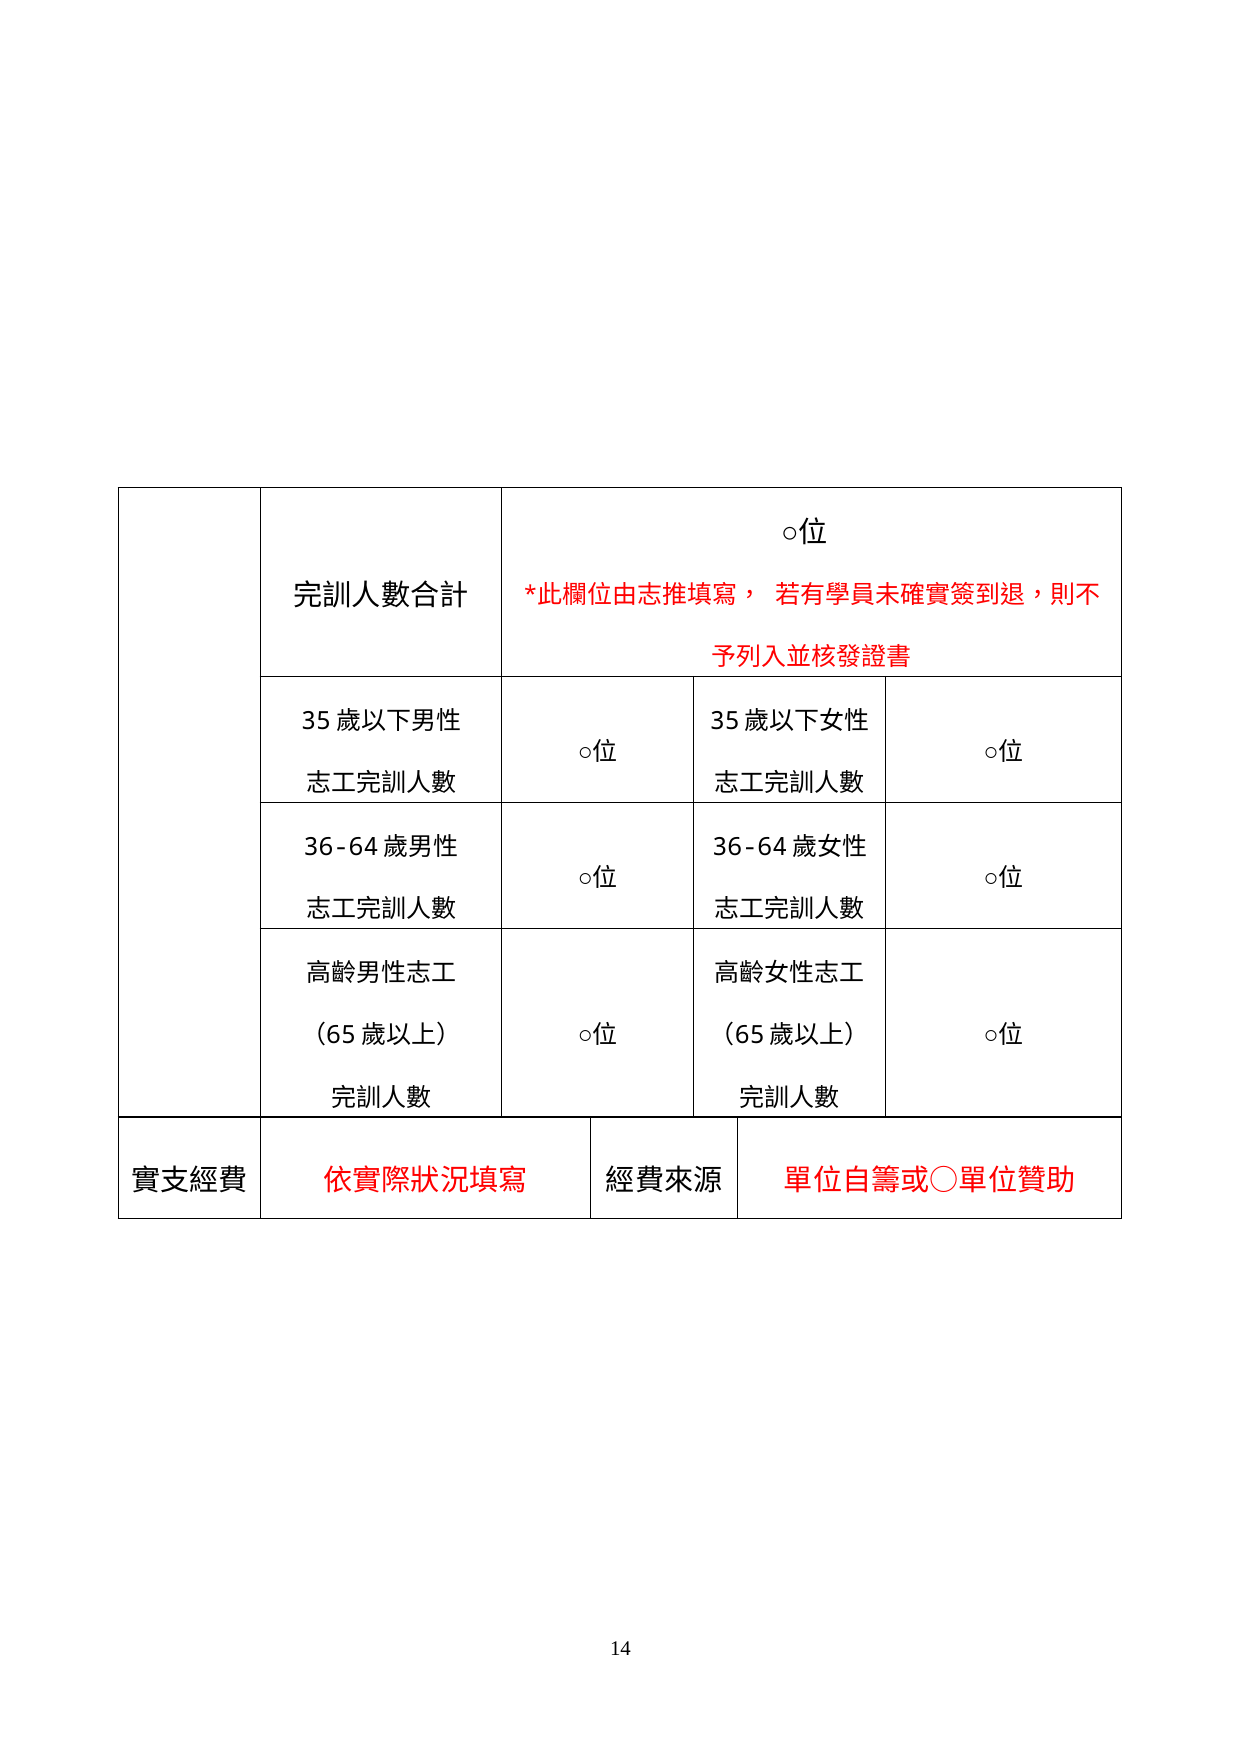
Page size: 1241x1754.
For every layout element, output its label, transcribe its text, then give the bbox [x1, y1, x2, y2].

table_cell ○位 [886, 677, 1121, 802]
table_cell ○位 [502, 803, 693, 928]
table_cell ○位 [502, 929, 693, 1116]
table_cell 36-64歲男性 志工完訓人數 [261, 803, 501, 928]
table_cell 36-64歲女性 志工完訓人數 [694, 803, 885, 928]
table_cell 高齡男性志工 （65歲以上） 完訓人數 [261, 929, 501, 1116]
table_cell 高齡女性志工（65歲以上）完訓人數 [694, 929, 885, 1116]
table_cell 單位自籌或○單位贊助 [738, 1118, 1121, 1218]
table_cell ○位 [886, 929, 1121, 1116]
table_cell 依實際狀況填寫 [261, 1118, 590, 1218]
table_cell ○位 [886, 803, 1121, 928]
table_cell 實支經費 [119, 1118, 260, 1218]
table_cell 完訓人數合計 [261, 488, 501, 676]
table_cell 35歲以下男性 志工完訓人數 [261, 677, 501, 802]
table_cell ○位 [502, 677, 693, 802]
table_cell ○位 *此欄位由志推填寫， 若有學員未確實簽到退，則不予列入並核發證書 [502, 488, 1121, 676]
table_cell 經費來源 [591, 1118, 737, 1218]
table_cell [119, 488, 260, 1116]
table_cell 35歲以下女性志工完訓人數 [694, 677, 885, 802]
